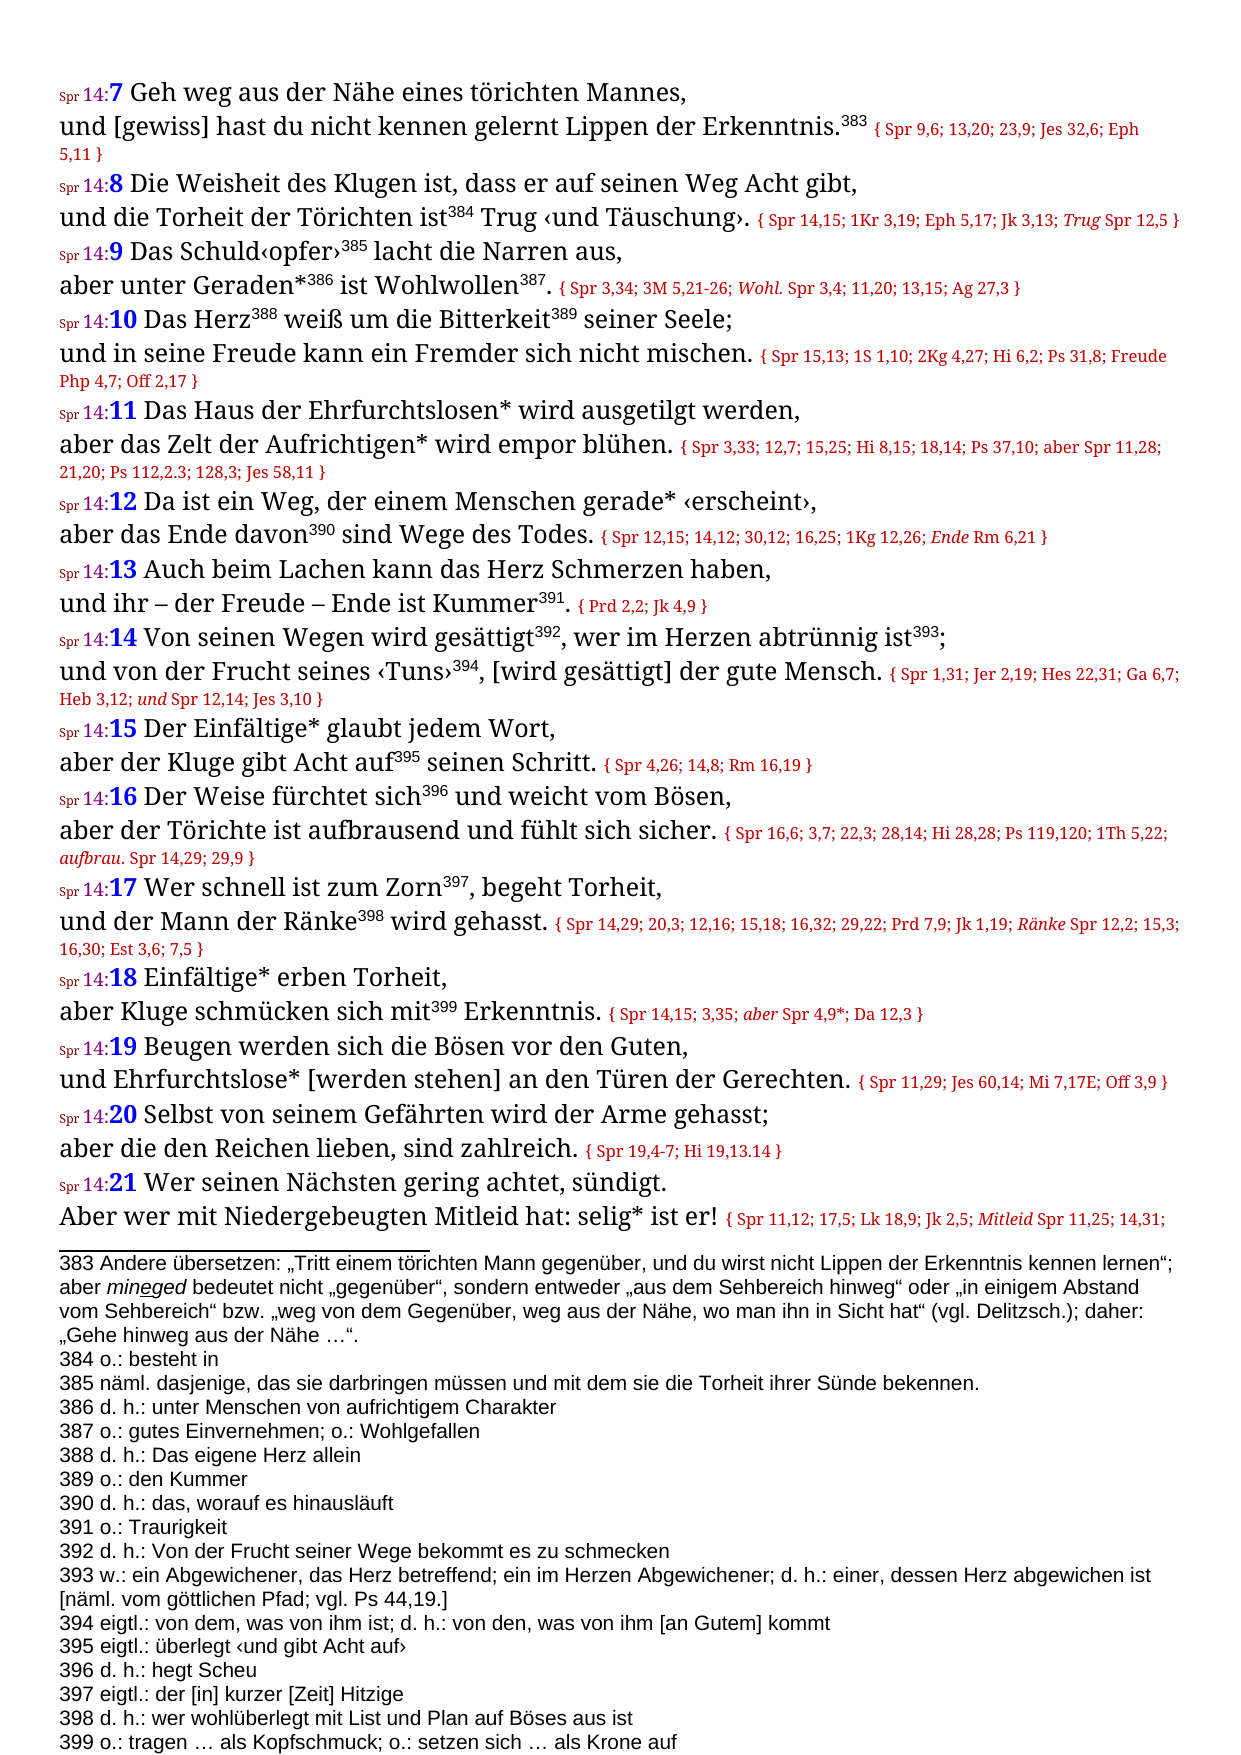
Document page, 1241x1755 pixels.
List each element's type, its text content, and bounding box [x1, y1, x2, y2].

text aber der Kluge gibt Acht auf seinen Schritt. { Spr 4,26; 14,8; Rm 16,19 } [59, 744, 1181, 778]
text Spr 14:19 Beugen werden sich die Bösen vor den Guten, [59, 1028, 1181, 1062]
text eigtl.: überlegt ‹und gibt Acht auf› [59, 1634, 1181, 1658]
text d. h.: Das eigene Herz allein [59, 1443, 1181, 1467]
text und die Torheit der Törichten ist Trug ‹und Täuschung›. { Spr 14,15; 1Kr 3,19; Eph 5,17; Jk 3,13; Trug Spr 12,5 } [59, 199, 1181, 233]
text o.: Traurigkeit [59, 1514, 1181, 1538]
text aber das Ende davon sind Wege des Todes. { Spr 12,15; 14,12; 30,12; 16,25; 1Kg 12,26; Ende Rm 6,21 } [59, 517, 1181, 551]
text und [gewiss] hast du nicht kennen gelernt Lippen der Erkenntnis. { Spr 9,6; 13,20; 23,9; Jes 32,6; Eph 5,11 } [59, 108, 1181, 165]
text aber die den Reichen lieben, sind zahlreich. { Spr 19,4-7; Hi 19,13.14 } [59, 1130, 1181, 1164]
text Spr 14:9 Das Schuld‹opfer› lacht die Narren aus, [59, 233, 1181, 267]
text aber Kluge schmücken sich mit Erkenntnis. { Spr 14,15; 3,35; aber Spr 4,9*; Da 12,3 } [59, 994, 1181, 1028]
text o.: den Kummer [59, 1467, 1181, 1491]
text Spr 14:15 Der Einfältige* glaubt jedem Wort, [59, 710, 1181, 744]
text aber unter Geraden* ist Wohlwollen. { Spr 3,34; 3M 5,21-26; Wohl. Spr 3,4; 11,20; 13,15; Ag 27,3 } [59, 267, 1181, 301]
text o.: besteht in [59, 1347, 1181, 1371]
text Spr 14:14 Von seinen Wegen wird gesättigt, wer im Herzen abtrünnig ist; [59, 619, 1181, 653]
text d. h.: unter Menschen von aufrichtigem Charakter [59, 1395, 1181, 1419]
text Spr 14:18 Einfältige* erben Torheit, [59, 960, 1181, 994]
text näml. dasjenige, das sie darbringen müssen und mit dem sie die Torheit ihrer Sünde bekennen. [59, 1371, 1181, 1395]
text und der Mann der Ränke wird gehasst. { Spr 14,29; 20,3; 12,16; 15,18; 16,32; 29,22; Prd 7,9; Jk 1,19; Ränke Spr 12,2; 15,3; 16,30; Est 3,6; 7,5 } [59, 903, 1181, 960]
text eigtl.: der [in] kurzer [Zeit] Hitzige [59, 1682, 1181, 1706]
text eigtl.: von dem, was von ihm ist; d. h.: von den, was von ihm [an Gutem] kommt [59, 1610, 1181, 1634]
text o.: tragen … als Kopfschmuck; o.: setzen sich … als Krone auf [59, 1730, 1181, 1754]
text Spr 14:21 Wer seinen Nächsten gering achtet, sündigt. [59, 1164, 1181, 1198]
text d. h.: wer wohlüberlegt mit List und Plan auf Böses aus ist [59, 1706, 1181, 1730]
text w.: ein Abgewichener, das Herz betreffend; ein im Herzen Abgewichener; d. h.: einer, dessen Herz abgewichen ist [näml. vom göttlichen Pfad; vgl. Ps 44,19.] [59, 1562, 1181, 1610]
text und von der Frucht seines ‹Tuns›, [wird gesättigt] der gute Mensch. { Spr 1,31; Jer 2,19; Hes 22,31; Ga 6,7; Heb 3,12; und Spr 12,14; Jes 3,10 } [59, 653, 1181, 710]
text d. h.: Von der Frucht seiner Wege bekommt es zu schmecken [59, 1538, 1181, 1562]
text und ihr – der Freude – Ende ist Kummer. { Prd 2,2; Jk 4,9 } [59, 585, 1181, 619]
text Spr 14:7 Geh weg aus der Nähe eines törichten Mannes, [59, 74, 1181, 108]
text Spr 14:10 Das Herz weiß um die Bitterkeit seiner Seele; [59, 301, 1181, 336]
text Spr 14:11 Das Haus der Ehrfurchtslosen* wird ausgetilgt werden, [59, 392, 1181, 426]
text o.: gutes Einvernehmen; o.: Wohlgefallen [59, 1419, 1181, 1443]
text Spr 14:20 Selbst von seinem Gefährten wird der Arme gehasst; [59, 1096, 1181, 1130]
text d. h.: hegt Scheu [59, 1658, 1181, 1682]
text Spr 14:16 Der Weise fürchtet sich und weicht vom Bösen, [59, 778, 1181, 812]
text Spr 14:13 Auch beim Lachen kann das Herz Schmerzen haben, [59, 551, 1181, 585]
text Spr 14:8 Die Weisheit des Klugen ist, dass er auf seinen Weg Acht gibt, [59, 165, 1181, 199]
text und Ehrfurchtslose* [werden stehen] an den Türen der Gerechten. { Spr 11,29; Jes 60,14; Mi 7,17E; Off 3,9 } [59, 1062, 1181, 1096]
text Aber wer mit Niedergebeugten Mitleid hat: selig* ist er! { Spr 11,12; 17,5; Lk 18,9; Jk 2,5; Mitleid Spr 11,25; 14,31; [59, 1198, 1181, 1232]
text Andere übersetzen: „Tritt einem törichten Mann gegenüber, und du wirst nicht Lippen der Erkenntnis kennen lernen“; aber mineged bedeutet nicht „gegenüber“, sondern entweder „aus dem Sehbereich hinweg“ oder „in einigem Abstand vom Sehbereich“ bzw. „weg von dem Gegenüber, weg aus der Nähe, wo man ihn in Sicht hat“ (vgl. Delitzsch.); daher: „Gehe hinweg aus der Nähe …“. [59, 1251, 1181, 1347]
text aber der Törichte ist aufbrausend und fühlt sich sicher. { Spr 16,6; 3,7; 22,3; 28,14; Hi 28,28; Ps 119,120; 1Th 5,22; aufbrau. Spr 14,29; 29,9 } [59, 812, 1181, 869]
text Spr 14:17 Wer schnell ist zum Zorn, begeht Torheit, [59, 869, 1181, 903]
text d. h.: das, worauf es hinausläuft [59, 1491, 1181, 1514]
text und in seine Freude kann ein Fremder sich nicht mischen. { Spr 15,13; 1S 1,10; 2Kg 4,27; Hi 6,2; Ps 31,8; Freude Php 4,7; Off 2,17 } [59, 336, 1181, 392]
text Spr 14:12 Da ist ein Weg, der einem Menschen gerade* ‹erscheint›, [59, 483, 1181, 517]
text aber das Zelt der Aufrichtigen* wird empor blühen. { Spr 3,33; 12,7; 15,25; Hi 8,15; 18,14; Ps 37,10; aber Spr 11,28; 21,20; Ps 112,2.3; 128,3; Jes 58,11 } [59, 426, 1181, 483]
